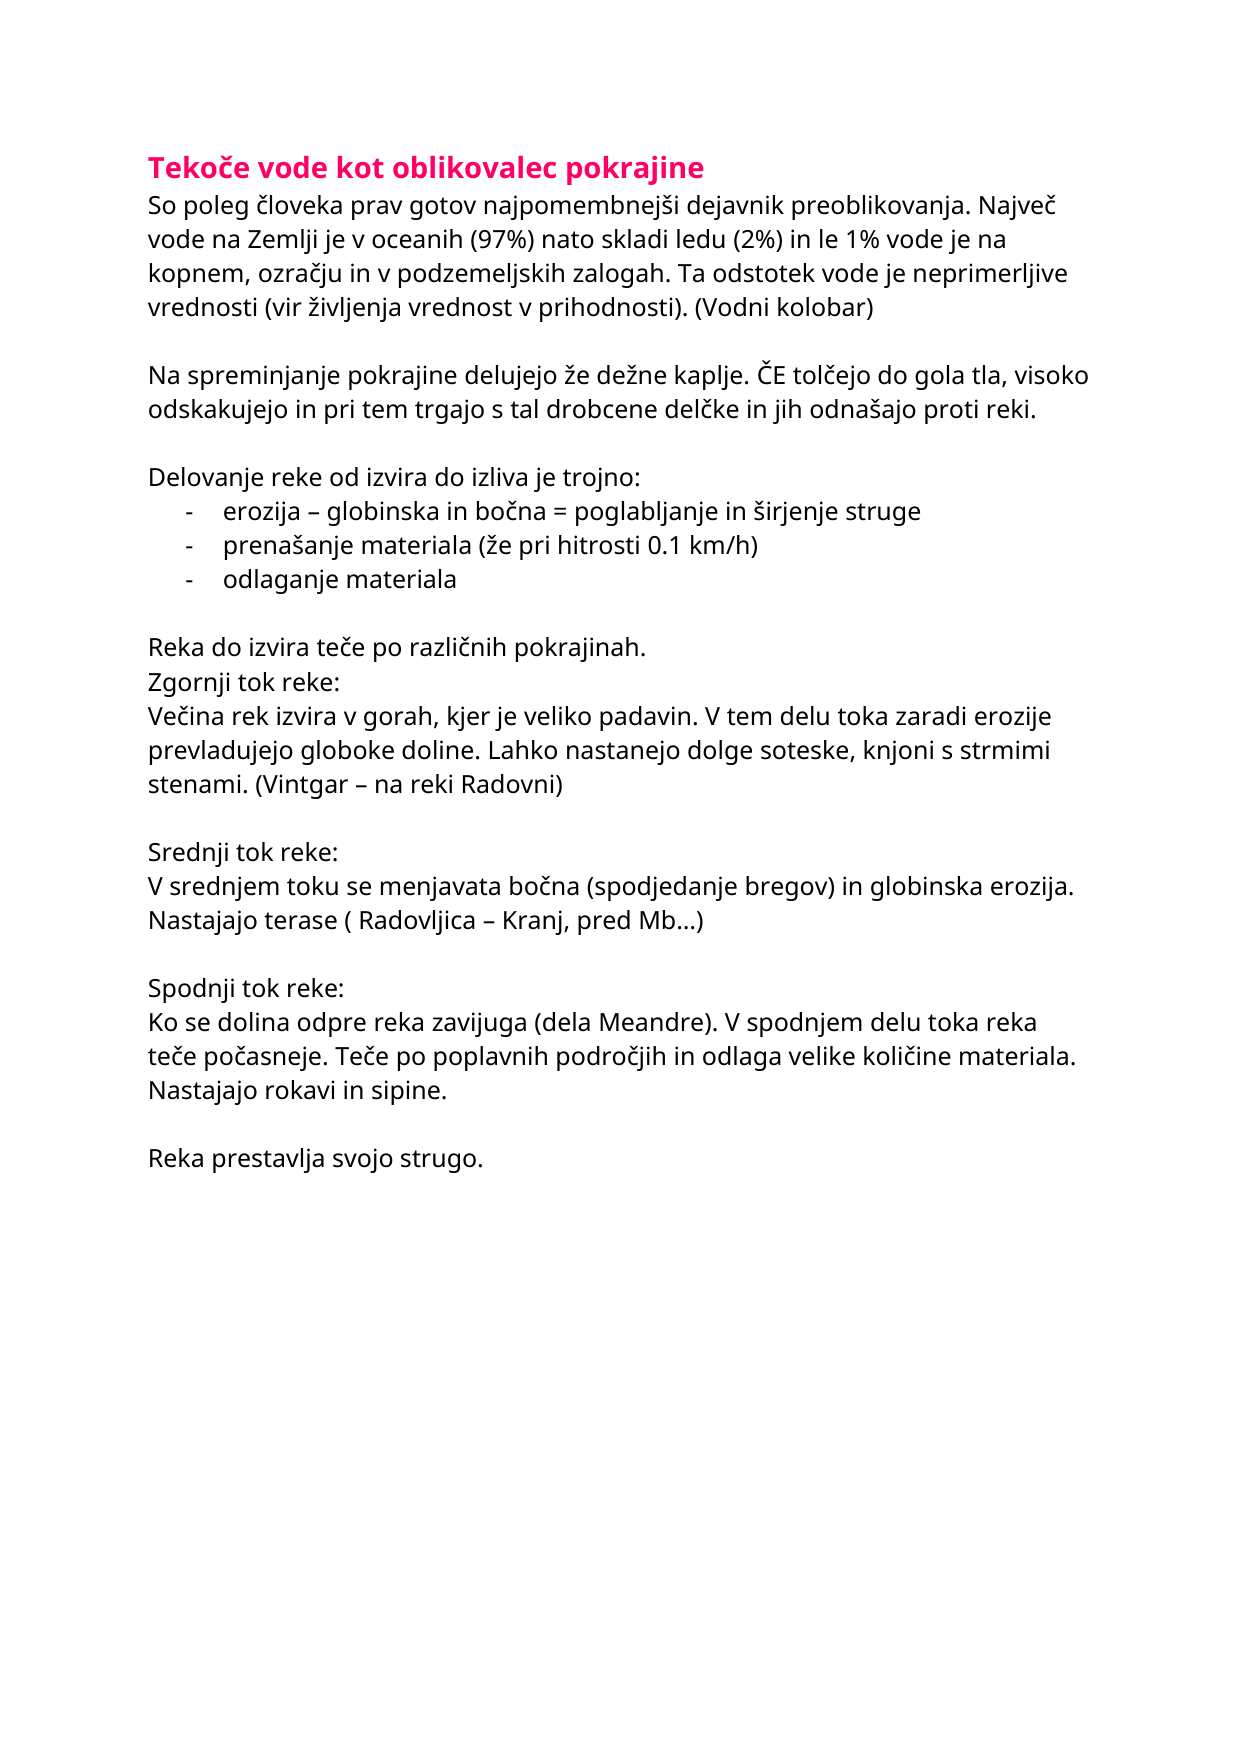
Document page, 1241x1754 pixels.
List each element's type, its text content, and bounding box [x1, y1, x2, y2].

text Reka do izvira teče po različnih pokrajinah. [148, 630, 1093, 664]
text Na spreminjanje pokrajine delujejo že dežne kaplje. ČE tolčejo do gola tla, visoko odskakujejo in pri tem trgajo s tal drobcene delčke in jih odnašajo proti reki. [148, 358, 1093, 426]
text So poleg človeka prav gotov najpomembnejši dejavnik preoblikovanja. Največ vode na Zemlji je v oceanih (97%) nato skladi ledu (2%) in le 1% vode je na kopnem, ozračju in v podzemeljskih zalogah. Ta odstotek vode je neprimerljive vrednosti (vir življenja vrednost v prihodnosti). (Vodni kolobar) [148, 187, 1093, 323]
list odlaganje materiala [185, 562, 1093, 596]
text Spodnji tok reke: [148, 971, 1093, 1005]
text V srednjem toku se menjavata bočna (spodjedanje bregov) in globinska erozija. Nastajajo terase ( Radovljica – Kranj, pred Mb…) [148, 868, 1093, 937]
text Srednji tok reke: [148, 834, 1093, 868]
text Zgornji tok reke: [148, 664, 1093, 698]
list prenašanje materiala (že pri hitrosti 0.1 km/h) [185, 528, 1093, 562]
text Reka prestavlja svojo strugo. [148, 1141, 1093, 1175]
text Večina rek izvira v gorah, kjer je veliko padavin. V tem delu toka zaradi erozije prevladujejo globoke doline. Lahko nastanejo dolge soteske, knjoni s strmimi stenami. (Vintgar – na reki Radovni) [148, 698, 1093, 800]
list erozija – globinska in bočna = poglabljanje in širjenje struge [185, 494, 1093, 528]
text Delovanje reke od izvira do izliva je trojno: [148, 460, 1093, 494]
text Ko se dolina odpre reka zavijuga (dela Meandre). V spodnjem delu toka reka teče počasneje. Teče po poplavnih področjih in odlaga velike količine materiala. Nastajajo rokavi in sipine. [148, 1005, 1093, 1107]
text Tekoče vode kot oblikovalec pokrajine [148, 148, 1093, 187]
